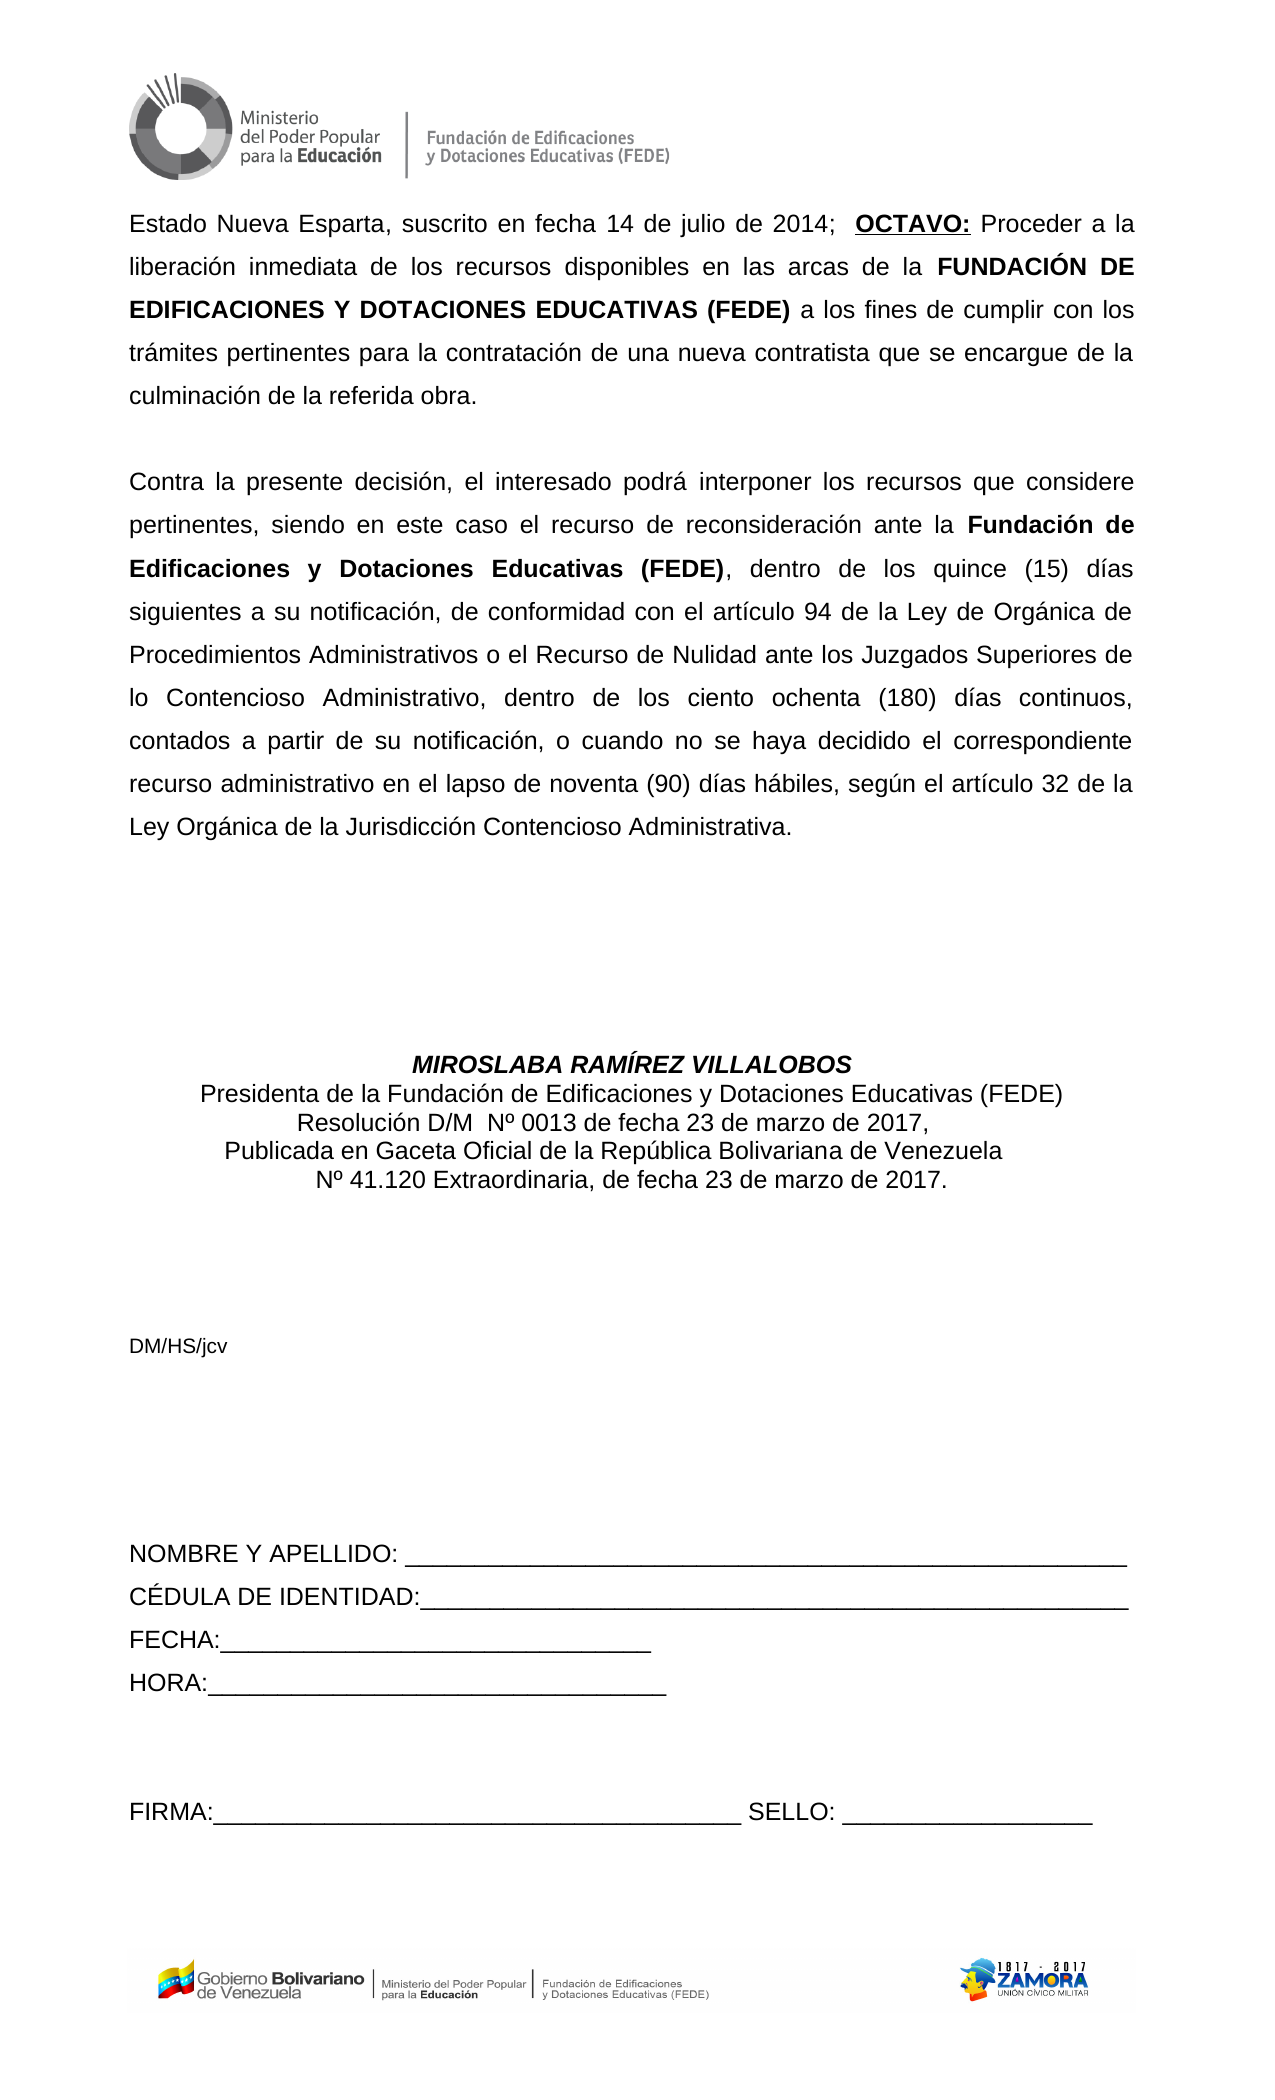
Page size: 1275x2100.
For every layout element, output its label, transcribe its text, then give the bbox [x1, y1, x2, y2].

picture [126, 1948, 1137, 2013]
text Contra la presente decisión, el interesado podrá interponer los recursos que considere pertinentes, siendo en este caso el recurso de reconsideración ante la Fundación de Edificaciones y Dotaciones Educativas (FEDE), dentro de los quince (15) días siguientes a su notificación, de conformidad con el artículo 94 de la Ley de Orgánica de Procedimientos Administrativos o el Recurso de Nulidad ante los Juzgados Superiores de lo Contencioso Administrativo, dentro de los ciento ochenta (180) días continuos, contados a partir de su notificación, o cuando no se haya decidido el correspondiente recurso administrativo en el lapso de noventa (90) días hábiles, según el artículo 32 de la Ley Orgánica de la Jurisdicción Contencioso Administrativa. [129, 467, 1135, 841]
text Resolución D/M Nº 0013 de fecha 23 de marzo de 2017, [129, 1107, 1098, 1136]
text Publicada en Gaceta Oficial de la República Bolivariana de Venezuela [129, 1136, 1098, 1165]
text Estado Nueva Esparta, suscrito en fecha 14 de julio de 2014; OCTAVO: Proceder a la liberación inmediata de los recursos disponibles en las arcas de la FUNDACIÓN DE EDIFICACIONES Y DOTACIONES EDUCATIVAS (FEDE) a los fines de cumplir con los trámites pertinentes para la contratación de una nueva contratista que se encargue de la culminación de la referida obra. [129, 208, 1135, 410]
text Nº 41.120 Extraordinaria, de fecha 23 de marzo de 2017. [129, 1165, 1135, 1194]
text CÉDULA DE IDENTIDAD:___________________________________________________ [129, 1582, 1135, 1610]
text FECHA:_______________________________ HORA:_________________________________ [129, 1625, 1135, 1697]
text FIRMA:______________________________________ SELLO: __________________ [129, 1797, 1135, 1826]
text Presidenta de la Fundación de Edificaciones y Dotaciones Educativas (FEDE) [129, 1079, 1135, 1107]
text NOMBRE Y APELLIDO: ____________________________________________________ [129, 1538, 1135, 1567]
text MIROSLABA RAMÍREZ VILLALOBOS [129, 1050, 1135, 1079]
text DM/HS/jcv [129, 1334, 1135, 1358]
picture [129, 73, 670, 180]
